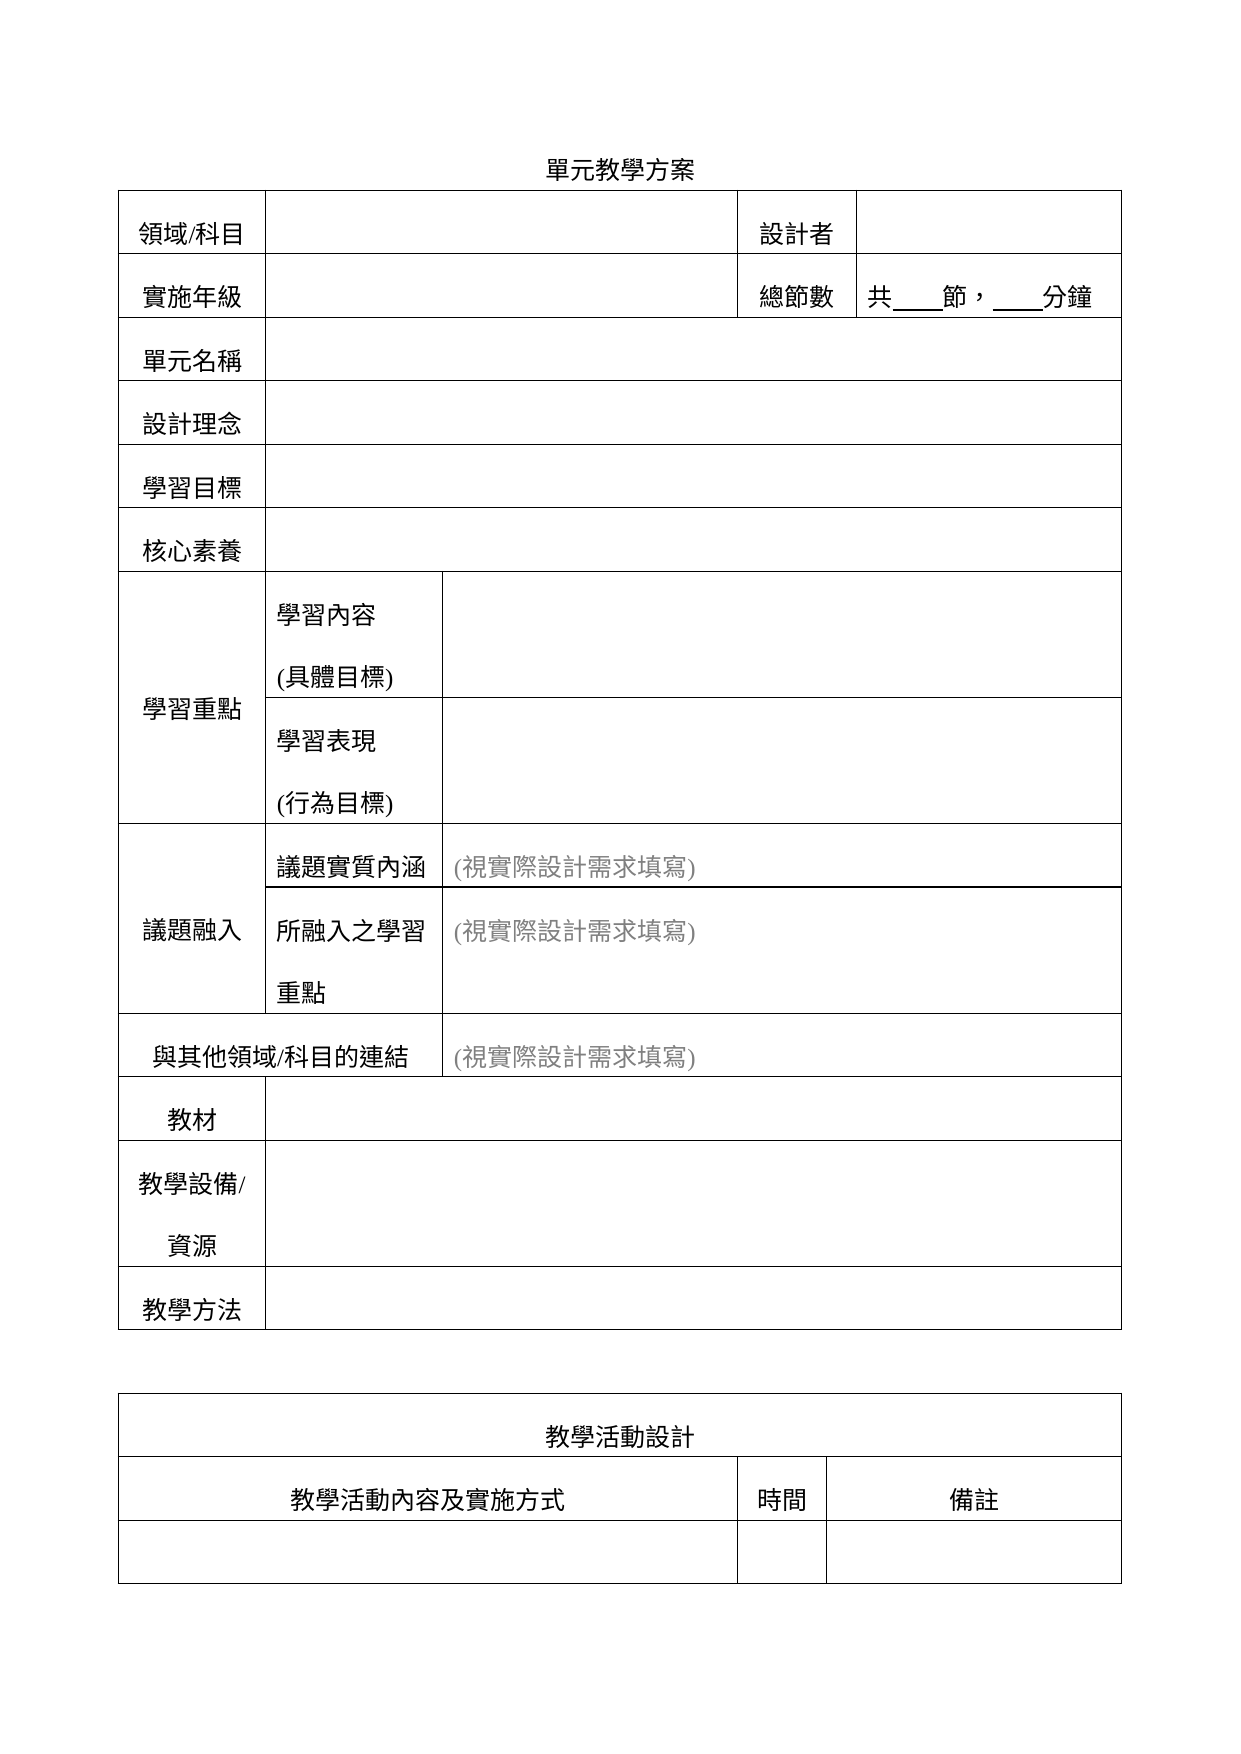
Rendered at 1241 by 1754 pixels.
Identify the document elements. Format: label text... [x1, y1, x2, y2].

table_header [266, 191, 737, 253]
table_cell 時間 [738, 1457, 826, 1520]
table_cell [119, 1521, 737, 1583]
table_cell [266, 381, 1121, 444]
table_cell (視實際設計需求填寫) [443, 1014, 1121, 1076]
table_cell [266, 1267, 1121, 1329]
table_cell 學習內容 (具體目標) [266, 572, 442, 697]
table_header [857, 191, 1121, 253]
table_cell 學習重點 [119, 572, 265, 823]
table_cell 共 節， 分鐘 [857, 254, 1121, 317]
table_header 設計者 [738, 191, 856, 253]
table_cell 議題實質內涵 [266, 824, 442, 886]
table_cell [266, 445, 1121, 507]
table_header 教學活動設計 [119, 1394, 1121, 1456]
table_cell [443, 572, 1121, 697]
table_cell 學習目標 [119, 445, 265, 507]
table_cell 核心素養 [119, 508, 265, 571]
table_cell 所融入之學習重點 [266, 888, 442, 1012]
table_cell [266, 254, 737, 317]
table_cell (視實際設計需求填寫) [443, 888, 1121, 1012]
table_cell 與其他領域/科目的連結 [119, 1014, 442, 1076]
table_cell 設計理念 [119, 381, 265, 444]
table_cell (視實際設計需求填寫) [443, 824, 1121, 886]
table_cell 單元名稱 [119, 318, 265, 380]
table_cell [266, 508, 1121, 571]
table_cell 學習表現 (行為目標) [266, 698, 442, 823]
table_cell 教學方法 [119, 1267, 265, 1329]
table_cell 備註 [827, 1457, 1121, 1520]
table_cell 教學設備/資源 [119, 1141, 265, 1266]
table_cell 議題融入 [119, 824, 265, 1012]
table_cell 總節數 [738, 254, 856, 317]
table_cell [266, 318, 1121, 380]
table_cell 實施年級 [119, 254, 265, 317]
table_cell [266, 1141, 1121, 1266]
text 單元教學方案 [118, 127, 1122, 189]
table_cell 教學活動內容及實施方式 [119, 1457, 737, 1520]
table_header 領域/科目 [119, 191, 265, 253]
table_cell [738, 1521, 826, 1583]
table_cell 教材 [119, 1077, 265, 1139]
table_cell [443, 698, 1121, 823]
table_cell [266, 1077, 1121, 1139]
table_cell [827, 1521, 1121, 1583]
